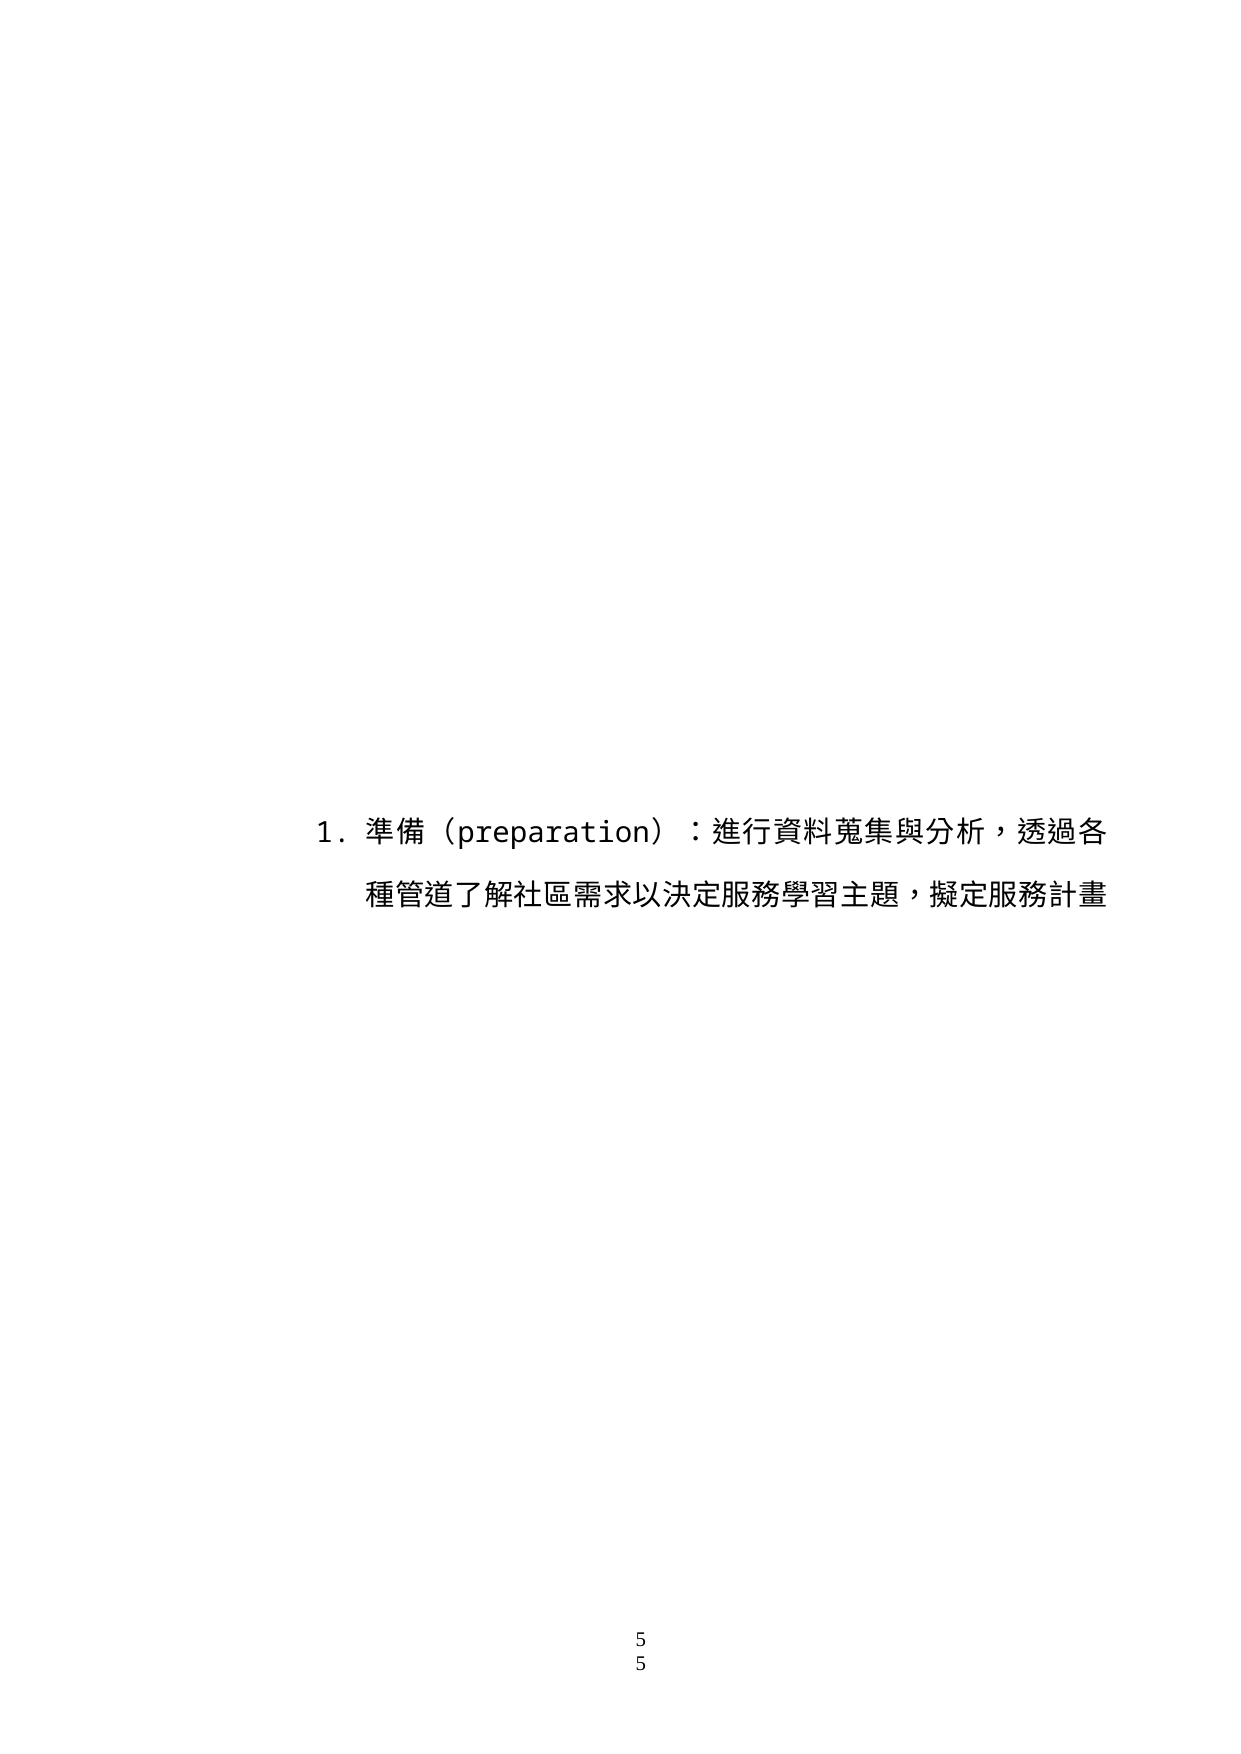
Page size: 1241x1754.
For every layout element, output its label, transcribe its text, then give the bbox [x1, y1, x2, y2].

list 準備（preparation）：進行資料蒐集與分析，透過各種管道了解社區需求以決定服務學習主題，擬定服務計畫，並進行服務前之準備（包含了解服務者、被服務者背景資訊、安排服務所需訓練等）。 [315, 788, 1107, 913]
